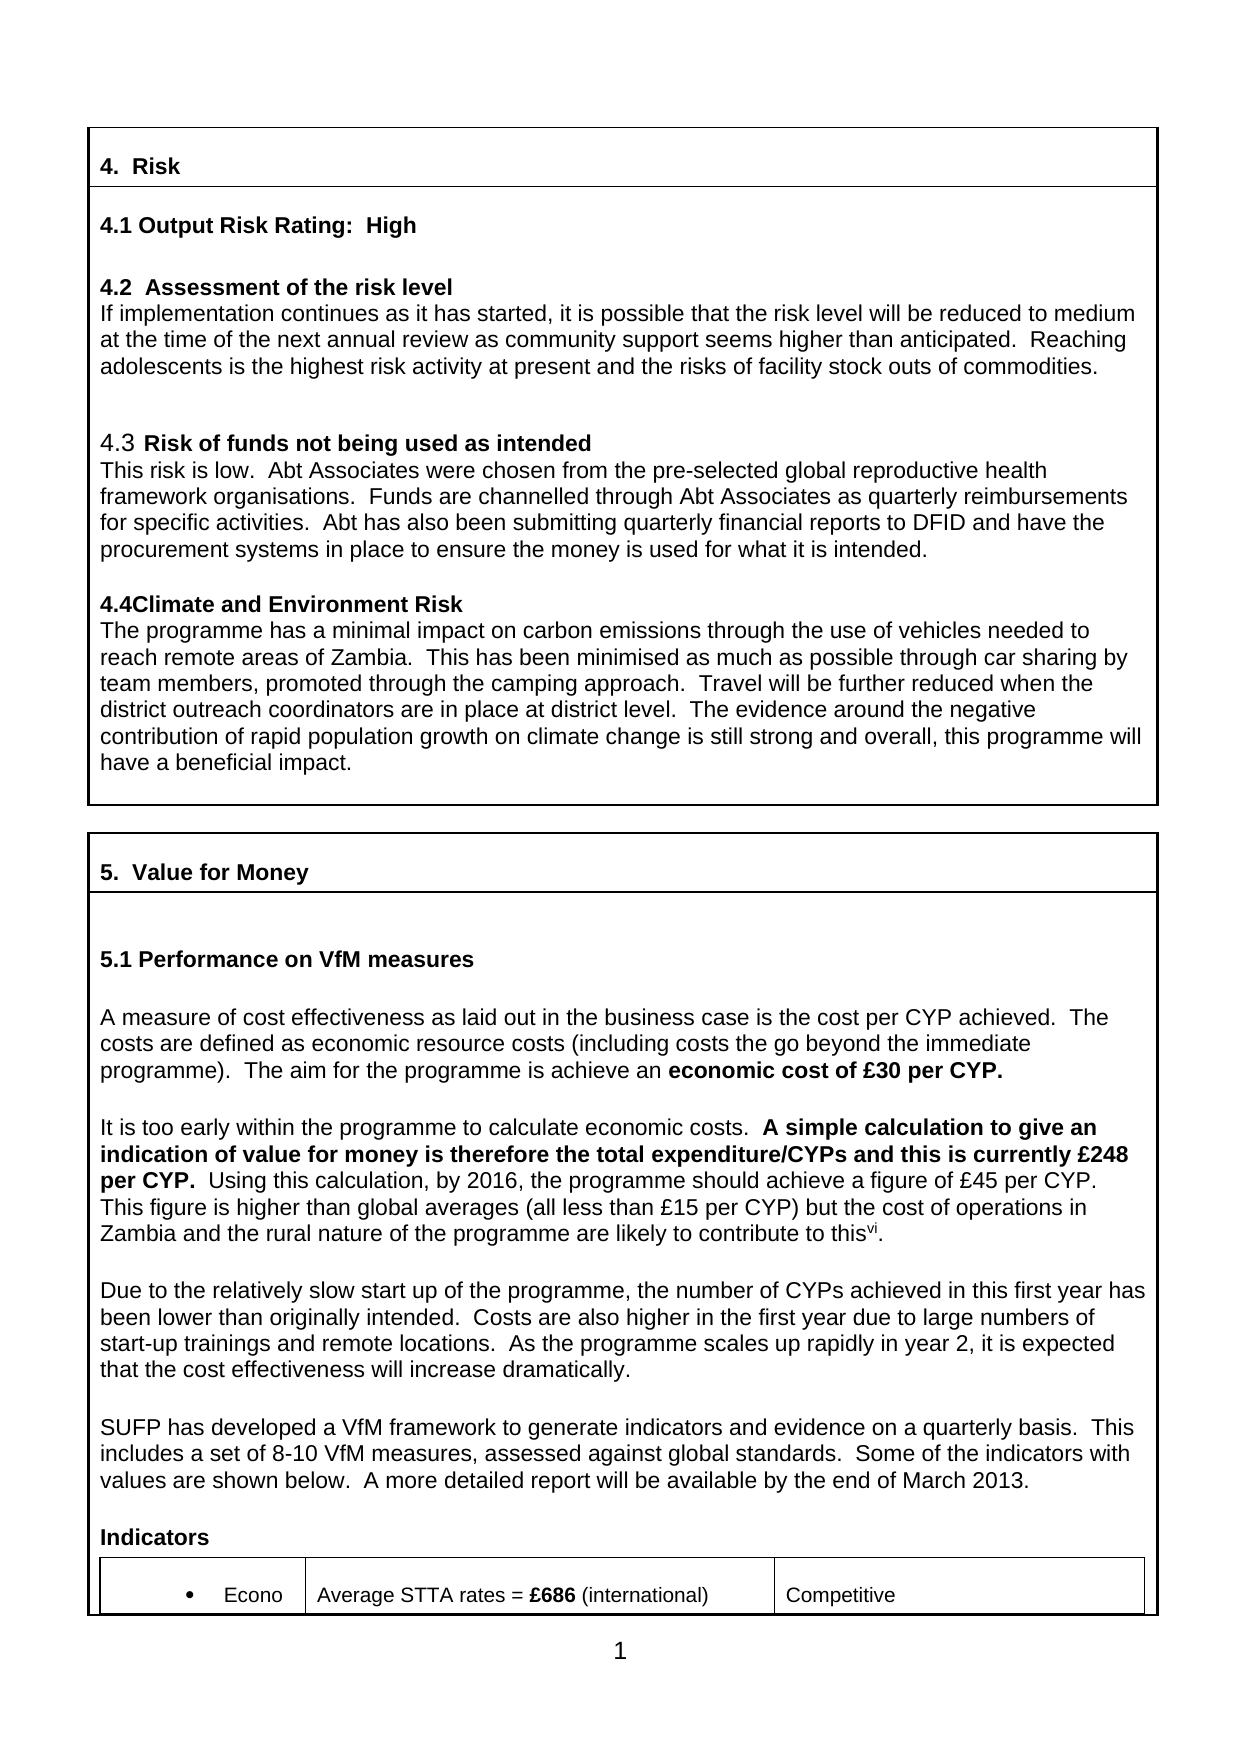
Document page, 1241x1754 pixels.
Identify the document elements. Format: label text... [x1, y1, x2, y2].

table_header 4. Risk [90, 128, 1156, 186]
table_cell 4.1 Output Risk Rating: High 4.2 Assessment of the risk level If implementation continues as it has started, it is possible that the risk level will be reduced to medium at the time of the next annual review as community support seems higher than anticipated. Reaching adolescents is the highest risk activity at present and the risks of facility stock outs of commodities. [90, 187, 1156, 399]
table_cell 5.1 Performance on VfM measures A measure of cost effectiveness as laid out in the business case is the cost per CYP achieved. The costs are defined as economic resource costs (including costs the go beyond the immediate programme). The aim for the programme is achieve an economic cost of £30 per CYP. It is too early within the programme to calculate economic costs. A simple calculation to give an indication of value for money is therefore the total expenditure/CYPs and this is currently £248 per CYP. Using this calculation, by 2016, the programme should achieve a figure of £45 per CYP. This figure is higher than global averages (all less than £15 per CYP) but the cost of operations in Zambia and the rural nature of the programme are likely to contribute to this. Due to the relatively slow start up of the programme, the number of CYPs achieved in this first year has been lower than originally intended. Costs are also higher in the first year due to large numbers of start-up trainings and remote locations. As the programme scales up rapidly in year 2, it is expected that the cost effectiveness will increase dramatically. SUFP has developed a VfM framework to generate indicators and evidence on a quarterly basis. This includes a set of 8-10 VfM measures, assessed against global standards. Some of the indicators with values are shown below. A more detailed report will be available by the end of March 2013. Indicators [90, 893, 1156, 1614]
table_header Average STTA rates = £686 (international) [306, 1558, 774, 1613]
table_header Competitive [775, 1558, 1144, 1613]
table_cell Risk of funds not being used as intended This risk is low. Abt Associates were chosen from the pre-selected global reproductive health framework organisations. Funds are channelled through Abt Associates as quarterly reimbursements for specific activities. Abt has also been submitting quarterly financial reports to DFID and have the procurement systems in place to ensure the money is used for what it is intended. 4.4Climate and Environment Risk The programme has a minimal impact on carbon emissions through the use of vehicles needed to reach remote areas of Zambia. This has been minimised as much as possible through car sharing by team members, promoted through the camping approach. Travel will be further reduced when the district outreach coordinators are in place at district level. The evidence around the negative contribution of rapid population growth on climate change is still strong and overall, this programme will have a beneficial impact. [90, 399, 1156, 804]
table_header Economy [101, 1558, 305, 1613]
table_header 5. Value for Money [90, 834, 1156, 891]
